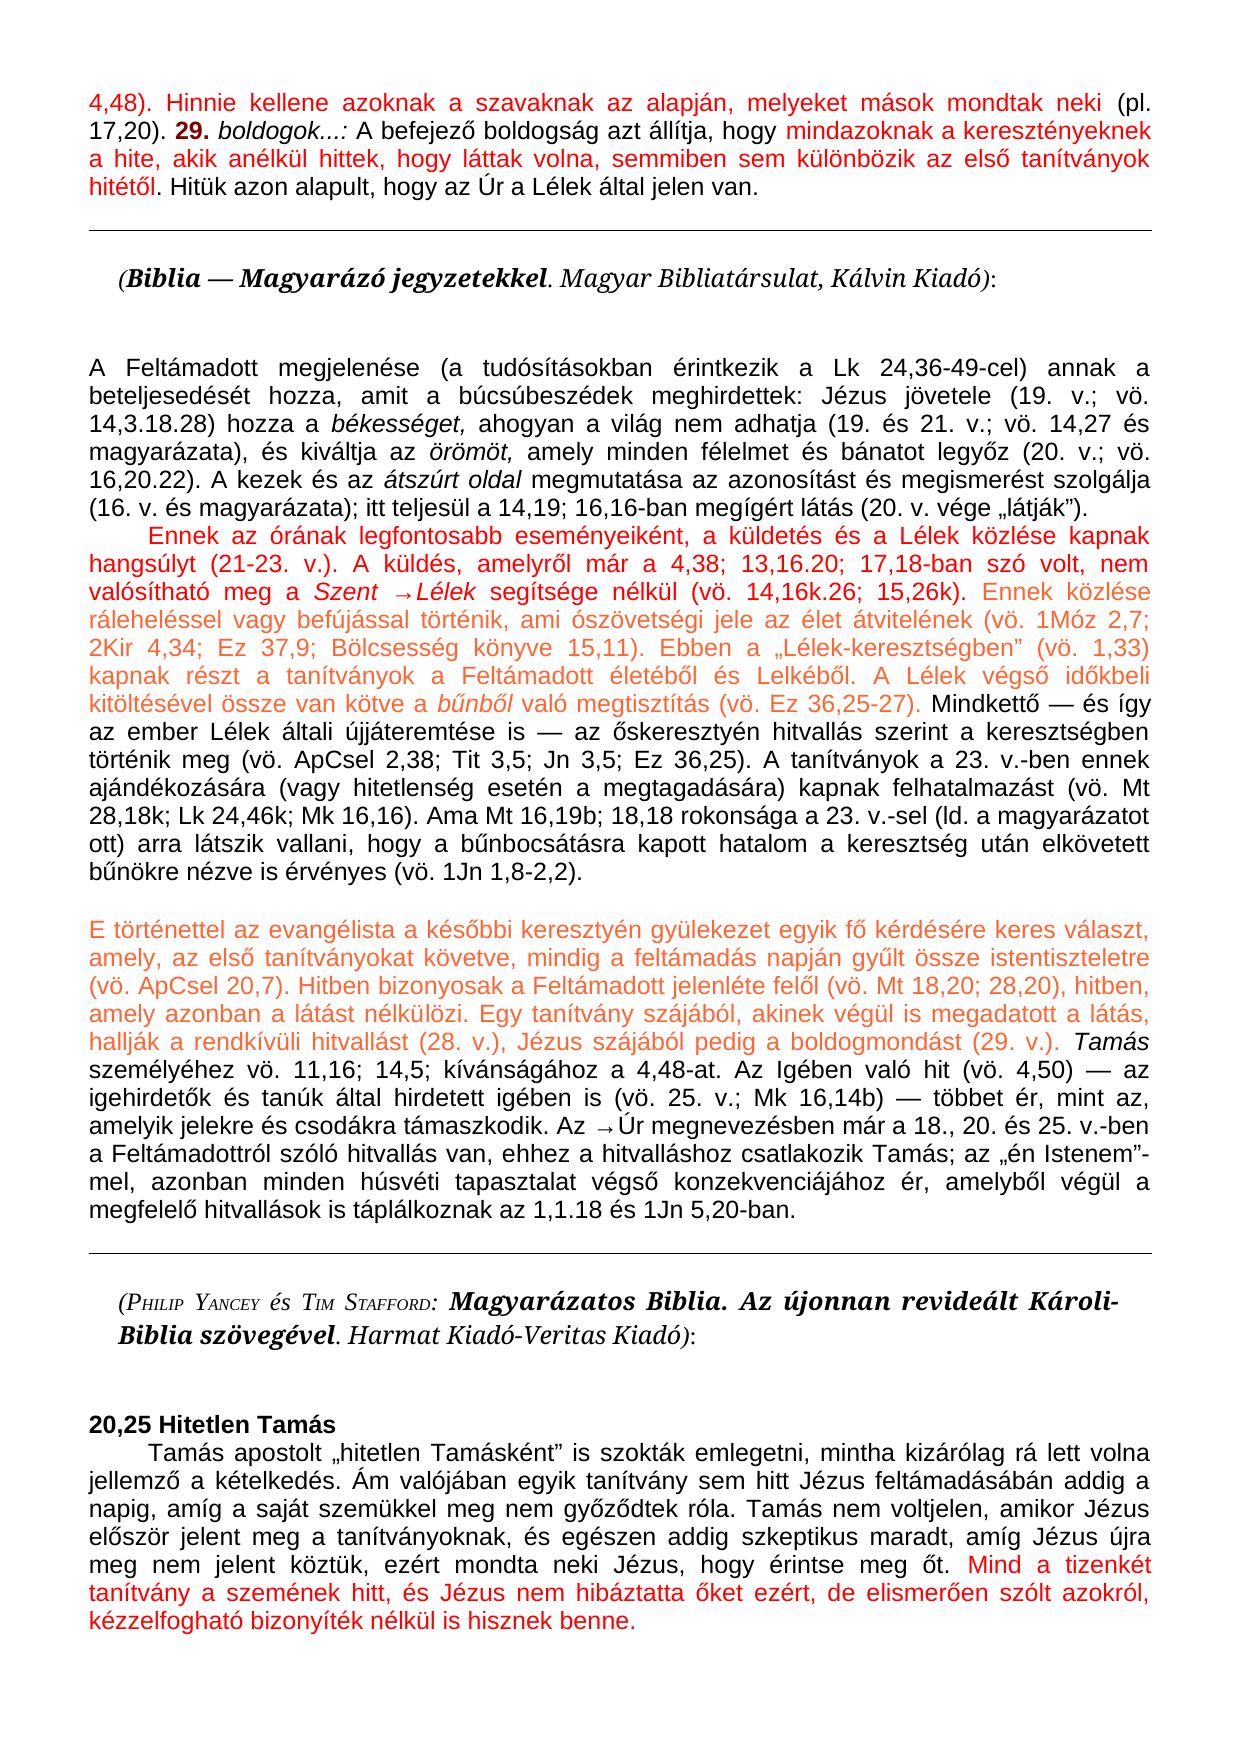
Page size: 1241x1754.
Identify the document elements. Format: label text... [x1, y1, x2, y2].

text Ennek az órának legfontosabb eseményeiként, a küldetés és a Lélek közlése kapnak hangsúlyt (21-23. v.). A küldés, amelyről már a 4,38; 13,16.20; 17,18-ban szó volt, nem valósítható meg a Szent →Lélek segítsége nélkül (vö. 14,16k.26; 15,26k). Ennek közlése ráleheléssel vagy befújással történik, ami ószövetségi jele az élet átvitelének (vö. 1Móz 2,7; 2Kir 4,34; Ez 37,9; Bölcsesség könyve 15,11). Ebben a „Lélek-keresztségben” (vö. 1,33) kapnak részt a tanítványok a Feltámadott életéből és Lelkéből. A Lélek végső időkbeli kitöltésével össze van kötve a bűnből való megtisztítás (vö. Ez 36,25-27). Mindkettő — és így az ember Lélek általi újjáteremtése is — az őskeresztyén hitvallás szerint a keresztségben történik meg (vö. ApCsel 2,38; Tit 3,5; Jn 3,5; Ez 36,25). A tanítványok a 23. v.-ben ennek ajándékozására (vagy hitetlenség esetén a megtagadására) kapnak felhatalmazást (vö. Mt 28,18k; Lk 24,46k; Mk 16,16). Ama Mt 16,19b; 18,18 rokonsága a 23. v.-sel (ld. a magyarázatot ott) arra látszik vallani, hogy a bűnbocsátásra kapott hatalom a keresztség után elkövetett bűnökre nézve is érvényes (vö. 1Jn 1,8-2,2). [88, 522, 1152, 886]
text A Feltámadott megjelenése (a tudósításokban érintkezik a Lk 24,36-49-cel) annak a beteljesedését hozza, amit a búcsúbeszédek meghirdettek: Jézus jövetele (19. v.; vö. 14,3.18.28) hozza a békességet, ahogyan a világ nem adhatja (19. és 21. v.; vö. 14,27 és magyarázata), és kiváltja az örömöt, amely minden félelmet és bánatot legyőz (20. v.; vö. 16,20.22). A kezek és az átszúrt oldal megmutatása az azonosítást és megismerést szolgálja (16. v. és magyarázata); itt teljesül a 14,19; 16,16-ban megígért látás (20. v. vége „látják”). [88, 353, 1152, 522]
text E történettel az evangélista a későbbi keresztyén gyülekezet egyik fő kérdésére keres választ, amely, az első tanítványokat követve, mindig a feltámadás napján gyűlt össze istentiszteletre (vö. ApCsel 20,7). Hitben bizonyosak a Feltámadott jelenléte felől (vö. Mt 18,20; 28,20), hitben, amely azonban a látást nélkülözi. Egy tanítvány szájából, akinek végül is megadatott a látás, hallják a rendkívüli hitvallást (28. v.), Jézus szájából pedig a boldogmondást (29. v.). Tamás személyéhez vö. 11,16; 14,5; kívánságához a 4,48-at. Az Igében való hit (vö. 4,50) ― az igehirdetők és tanúk által hirdetett igében is (vö. 25. v.; Mk 16,14b) ― többet ér, mint az, amelyik jelekre és csodákra támaszkodik. Az →Úr megnevezésben már a 18., 20. és 25. v.-ben a Feltámadottról szóló hitvallás van, ehhez a hitvalláshoz csatlakozik Tamás; az „én Istenem”-mel, azonban minden húsvéti tapasztalat végső konzekvenciájához ér, amelyből végül a megfelelő hitvallások is táplálkoznak az 1,1.18 és 1Jn 5,20-ban. [88, 915, 1152, 1224]
text 20,25 Hitetlen Tamás [88, 1411, 1152, 1438]
text (Philip Yancey és Tim Stafford: Magyarázatos Biblia. Az újonnan revideált Károli-Biblia szövegével. Harmat Kiadó-Veritas Kiadó): [88, 1254, 1152, 1381]
text 4,48). Hinnie kellene azoknak a szavaknak az alapján, melyeket mások mondtak neki (pl. 17,20). 29. boldogok...: A befejező boldogság azt állítja, hogy mindazoknak a keresztényeknek a hite, akik anélkül hittek, hogy láttak volna, semmiben sem különbözik az első tanítványok hitétől. Hitük azon alapult, hogy az Úr a Lélek által jelen van. [88, 88, 1152, 201]
text Tamás apostolt „hitetlen Tamásként” is szokták emlegetni, mintha kizárólag rá lett volna jellemző a kételkedés. Ám valójában egyik tanítvány sem hitt Jézus feltámadásábán addig a napig, amíg a saját szemükkel meg nem győződtek róla. Tamás nem voltjelen, amikor Jézus először jelent meg a tanítványoknak, és egészen addig szkeptikus maradt, amíg Jézus újra meg nem jelent köztük, ezért mondta neki Jézus, hogy érintse meg őt. Mind a tizenkét tanítvány a szemének hitt, és Jézus nem hibáztatta őket ezért, de elismerően szólt azokról, kézzelfogható bizonyíték nélkül is hisznek benne. [88, 1438, 1152, 1635]
text (Biblia — Magyarázó jegyzetekkel. Magyar Bibliatársulat, Kálvin Kiadó): [88, 231, 1152, 324]
